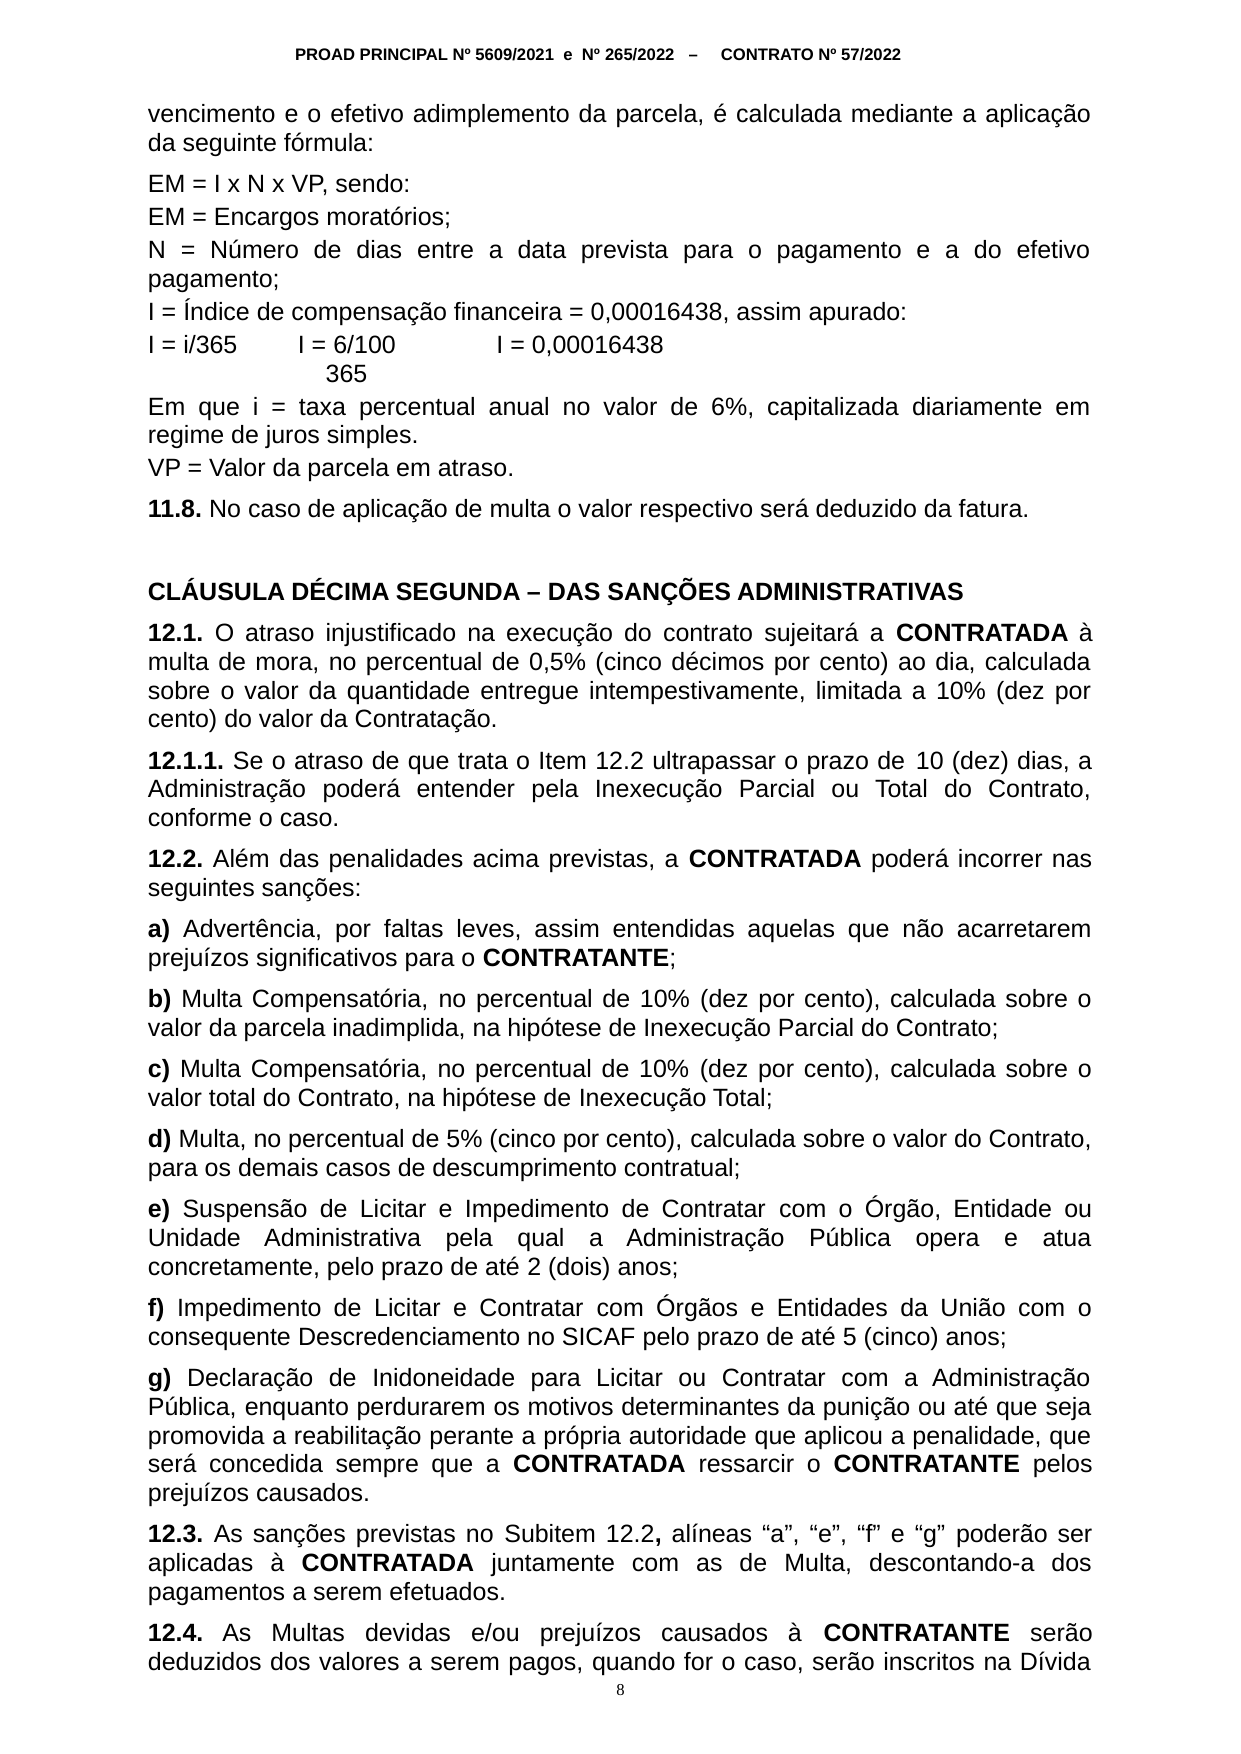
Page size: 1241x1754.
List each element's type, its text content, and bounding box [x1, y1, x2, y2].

text 12.3. As sanções previstas no Subitem 12.2, alíneas “a”, “e”, “f” e “g” poderão ser aplicadas à CONTRATADA juntamente com as de Multa, descontando-a dos pagamentos a serem efetuados. [148, 1519, 1092, 1606]
text 12.1. O atraso injustificado na execução do contrato sujeitará a CONTRATADA à multa de mora, no percentual de 0,5% (cinco décimos por cento) ao dia, calculada sobre o valor da quantidade entregue intempestivamente, limitada a 10% (dez por cento) do valor da Contratação. [148, 618, 1092, 733]
text Em que i = taxa percentual anual no valor de 6%, capitalizada diariamente em regime de juros simples. [148, 392, 1092, 449]
text VP = Valor da parcela em atraso. [148, 453, 1092, 482]
text f) Impedimento de Licitar e Contratar com Órgãos e Entidades da União com o consequente Descredenciamento no SICAF pelo prazo de até 5 (cinco) anos; [148, 1293, 1092, 1351]
text d) Multa, no percentual de 5% (cinco por cento), calculada sobre o valor do Contrato, para os demais casos de descumprimento contratual; [148, 1124, 1092, 1182]
text 365 [148, 359, 1092, 387]
text EM = Encargos moratórios; [148, 202, 1092, 231]
text b) Multa Compensatória, no percentual de 10% (dez por cento), calculada sobre o valor da parcela inadimplida, na hipótese de Inexecução Parcial do Contrato; [148, 984, 1092, 1042]
text 12.2. Além das penalidades acima previstas, a CONTRATADA poderá incorrer nas seguintes sanções: [148, 844, 1092, 902]
text a) Advertência, por faltas leves, assim entendidas aquelas que não acarretarem prejuízos significativos para o CONTRATANTE; [148, 914, 1092, 972]
text c) Multa Compensatória, no percentual de 10% (dez por cento), calculada sobre o valor total do Contrato, na hipótese de Inexecução Total; [148, 1054, 1092, 1112]
text I = Índice de compensação financeira = 0,00016438, assim apurado: [148, 297, 1092, 326]
text g) Declaração de Inidoneidade para Licitar ou Contratar com a Administração Pública, enquanto perdurarem os motivos determinantes da punição ou até que seja promovida a reabilitação perante a própria autoridade que aplicou a penalidade, que será concedida sempre que a CONTRATADA ressarcir o CONTRATANTE pelos prejuízos causados. [148, 1363, 1092, 1507]
text vencimento e o efetivo adimplemento da parcela, é calculada mediante a aplicação da seguinte fórmula: [148, 99, 1092, 157]
text CLÁUSULA DÉCIMA SEGUNDA – DAS SANÇÕES ADMINISTRATIVAS [148, 577, 1092, 606]
text e) Suspensão de Licitar e Impedimento de Contratar com o Órgão, Entidade ou Unidade Administrativa pela qual a Administração Pública opera e atua concretamente, pelo prazo de até 2 (dois) anos; [148, 1194, 1092, 1281]
text 12.1.1. Se o atraso de que trata o Item 12.2 ultrapassar o prazo de 10 (dez) dias, a Administração poderá entender pela Inexecução Parcial ou Total do Contrato, conforme o caso. [148, 746, 1092, 832]
text 11.8. No caso de aplicação de multa o valor respectivo será deduzido da fatura. [148, 494, 1092, 523]
text N = Número de dias entre a data prevista para o pagamento e a do efetivo pagamento; [148, 235, 1092, 293]
text EM = I x N x VP, sendo: [148, 169, 1092, 198]
text 12.4. As Multas devidas e/ou prejuízos causados à CONTRATANTE serão deduzidos dos valores a serem pagos, quando for o caso, serão inscritos na Dívida [148, 1618, 1092, 1676]
text I = i/365 I = 6/100 I = 0,00016438 [148, 330, 1092, 359]
